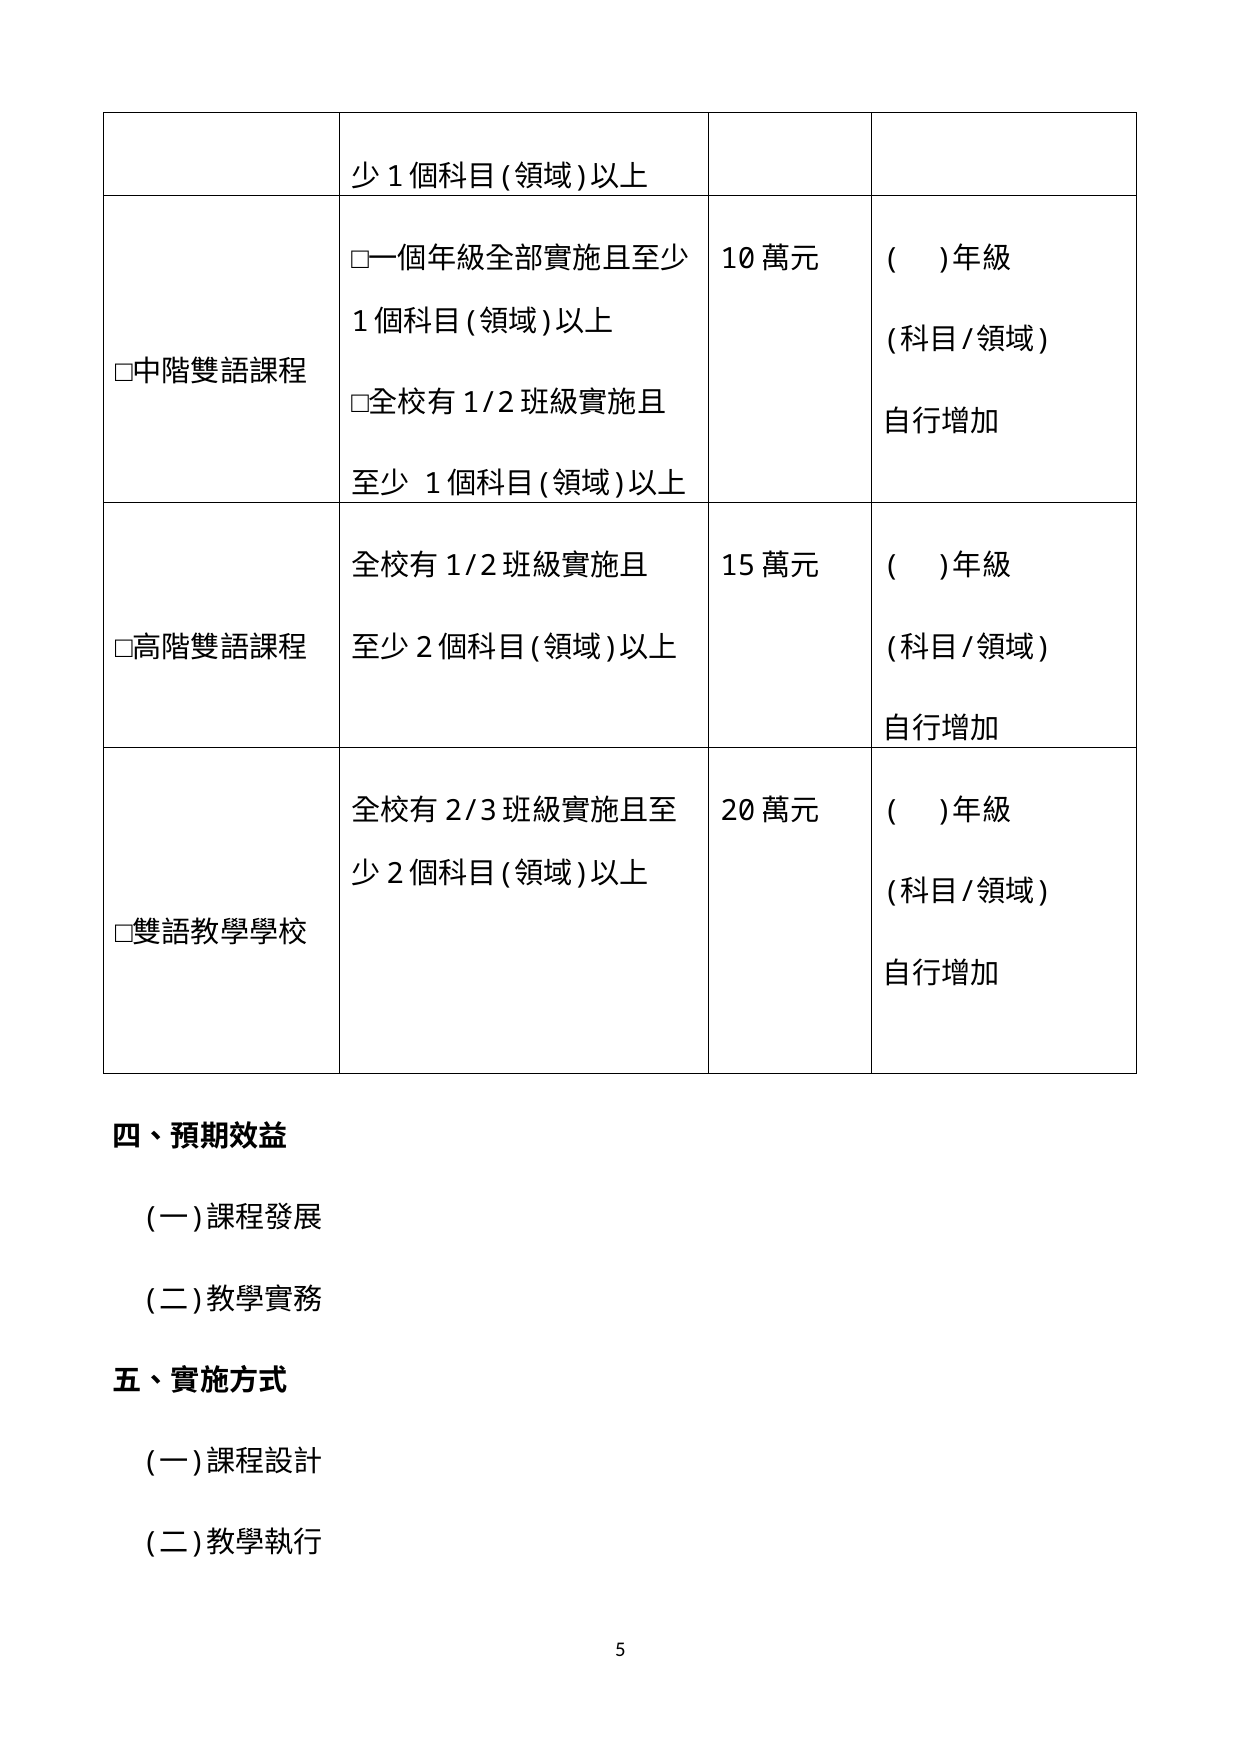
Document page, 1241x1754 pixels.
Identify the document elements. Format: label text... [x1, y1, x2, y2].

table_cell ( )年級 (科目/領域) 自行增加 [872, 748, 1136, 1073]
table_cell 20萬元 [709, 748, 871, 1073]
table_cell [872, 113, 1136, 194]
text (一)課程設計 [142, 1417, 1128, 1480]
table_cell [709, 113, 871, 194]
table_cell ( )年級 (科目/領域) 自行增加 [872, 503, 1136, 747]
table_cell □一個年級全部實施且至少1個科目(領域)以上 □全校有1/2班級實施且 至少 1個科目(領域)以上 [340, 196, 708, 502]
table_cell □中階雙語課程 [104, 196, 339, 502]
table_cell 全校有1/2班級實施且 至少2個科目(領域)以上 [340, 503, 708, 747]
table_cell 少1個科目(領域)以上 [340, 113, 708, 194]
table_cell □雙語教學學校 [104, 748, 339, 1073]
text (二)教學實務 [142, 1255, 1128, 1317]
table_cell 15萬元 [709, 503, 871, 747]
table_cell ( )年級 (科目/領域) 自行增加 [872, 196, 1136, 502]
text 五、實施方式 [112, 1336, 1128, 1399]
text (一)課程發展 [142, 1174, 1128, 1236]
text 四、預期效益 [112, 1092, 1128, 1155]
table_cell 10萬元 [709, 196, 871, 502]
table_cell □高階雙語課程 [104, 503, 339, 747]
table_cell 全校有2/3班級實施且至少2個科目(領域)以上 [340, 748, 708, 1073]
text (二)教學執行 [142, 1499, 1128, 1561]
table_cell [104, 113, 339, 194]
